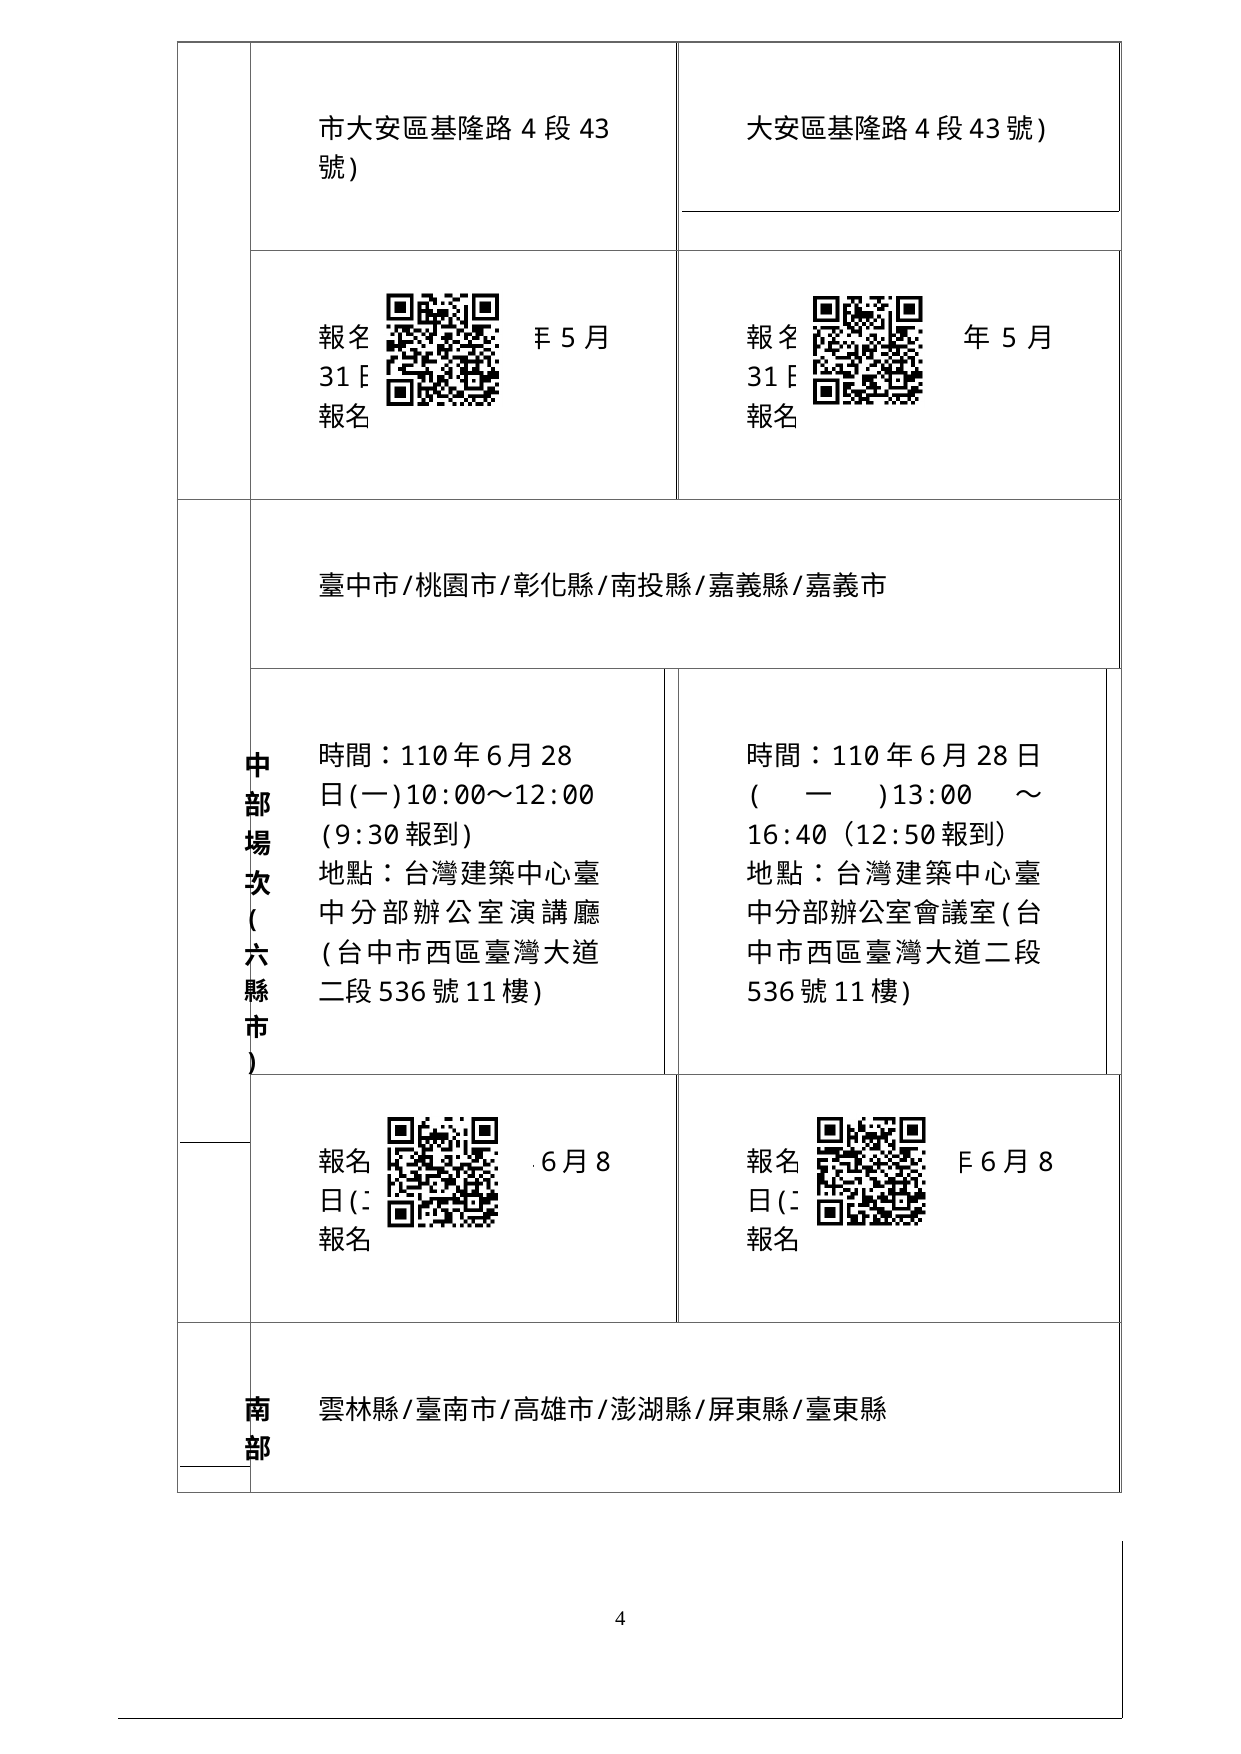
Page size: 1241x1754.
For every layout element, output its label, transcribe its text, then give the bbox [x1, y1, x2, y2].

table_cell 報名截止：110年6月8日(二) 報名連結: [251, 1075, 676, 1322]
table_cell 中部 場次 (六縣市) [178, 500, 250, 1322]
table_cell 時間：110年6月28日(一)10:00～12:00 (9:30報到) 地點：台灣建築中心臺中分部辦公室演講廳(台中市西區臺灣大道二段536號11樓) [251, 669, 664, 1074]
table_cell [1107, 669, 1121, 1074]
table_cell 大安區基隆路4段43號) [679, 43, 1121, 250]
table_cell 北部 場次 (八縣市) [178, 43, 250, 499]
table_cell 時間：110年6月28日(一)10:00～12:00 (9:30報到) 地點：台灣建築中心臺中分部辦公室演講廳(台中市西區臺灣大道二段536號11樓) [665, 669, 678, 1074]
table_cell 時間：110年6月15日(二)10:00～12:00 (9:30報到) 地點：國立台灣科技大學AU 101視聽館(臺北市大安區基隆路4段43號) [251, 43, 676, 250]
table_cell 臺中市/桃園市/彰化縣/南投縣/嘉義縣/嘉義市 [251, 500, 1119, 668]
table_cell 雲林縣/臺南市/高雄市/澎湖縣/屏東縣/臺東縣 [251, 1323, 1119, 1492]
table_cell 報名截止：110年5月31日(一) 報名連結: [251, 251, 676, 499]
table_cell 報名截止：110年5月31日(一) 報名連結: [679, 251, 1119, 499]
table_cell 報名截止：110年6月8日(二) 報名連結: [679, 1075, 1119, 1322]
table_cell 時間：110年6月28日(一)13:00～16:40（12:50報到） 地點：台灣建築中心臺中分部辦公室會議室(台中市西區臺灣大道二段536號11樓) [679, 669, 1106, 1074]
table_cell 南部 場次 (六縣市) [178, 1323, 250, 1492]
